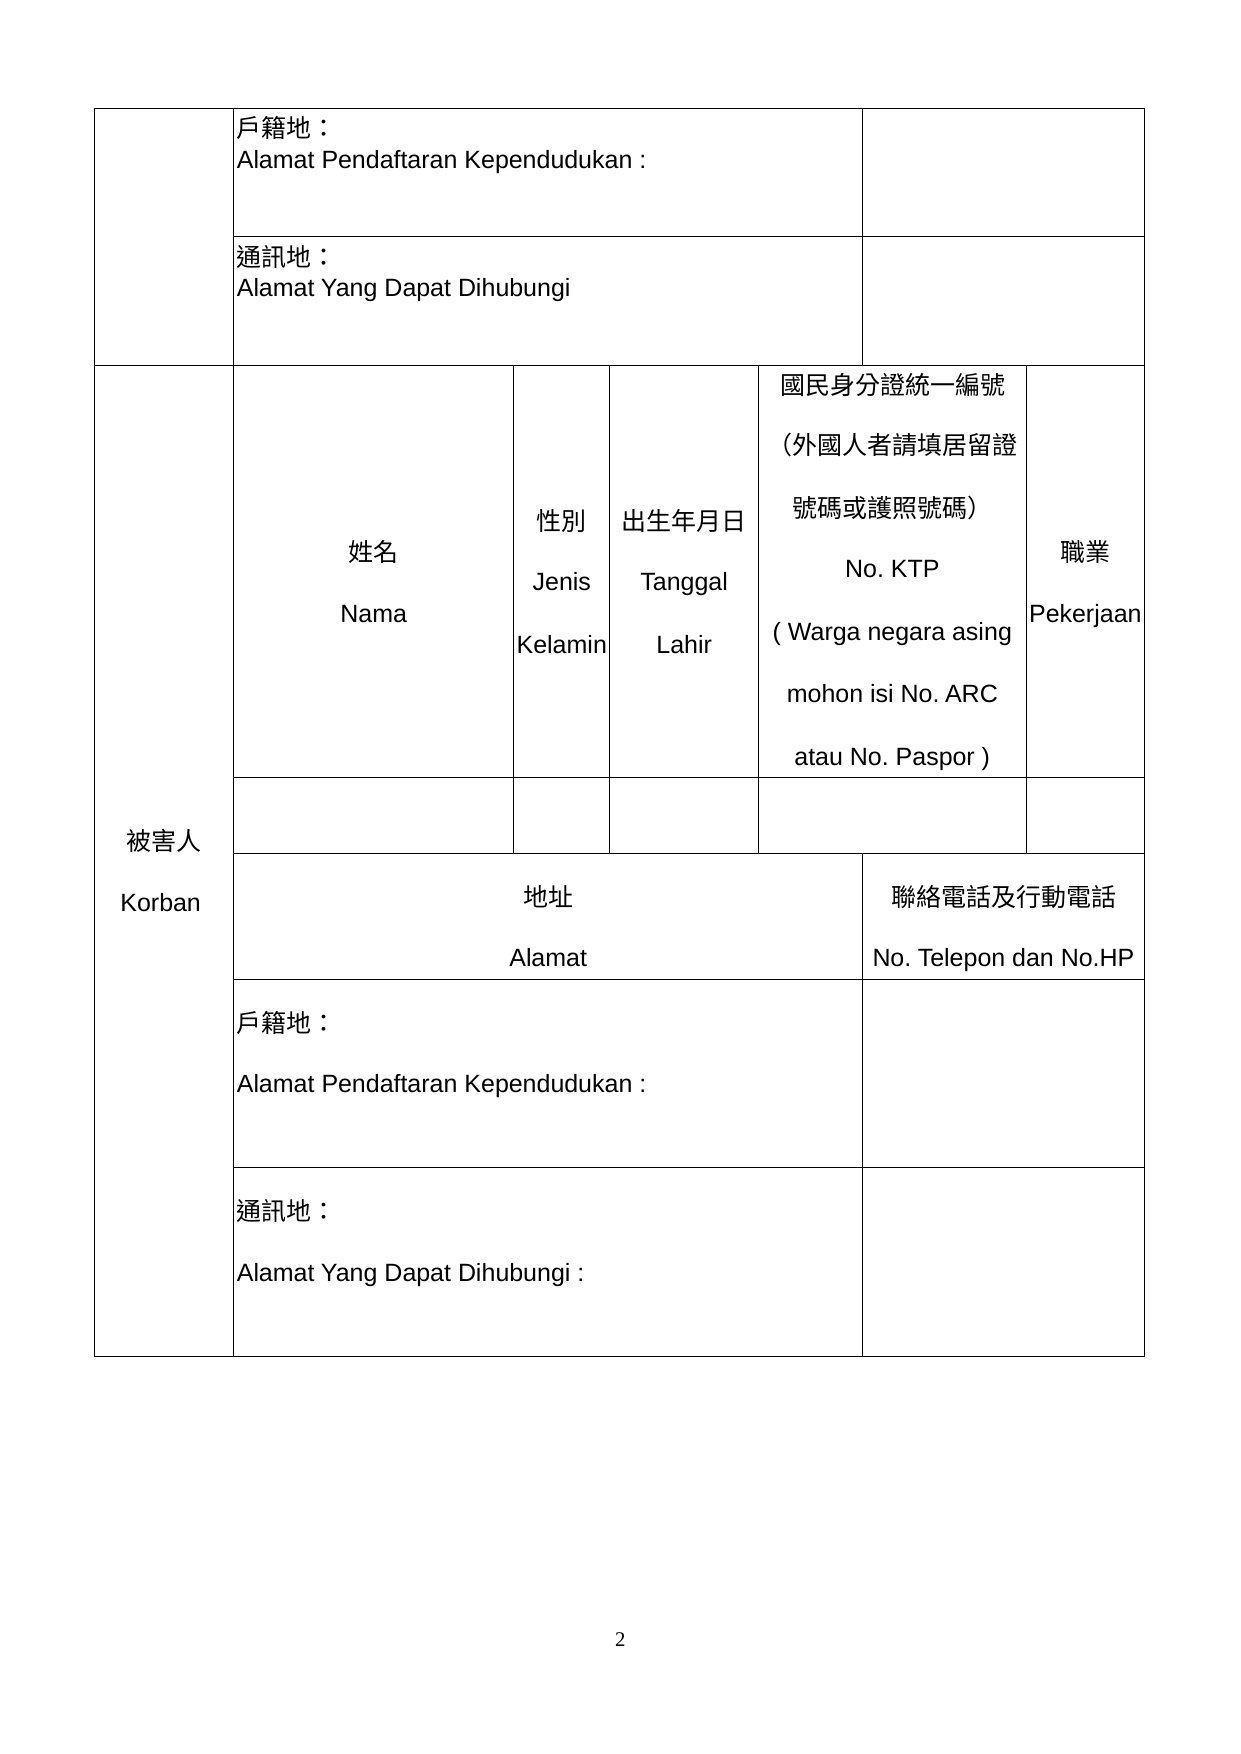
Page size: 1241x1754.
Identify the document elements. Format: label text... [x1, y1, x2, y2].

table_cell 出生年月日 Tanggal Lahir [610, 366, 758, 777]
table_cell 通訊地： Alamat Yang Dapat Dihubungi : [234, 1168, 862, 1356]
table_cell 職業 Pekerjaan [1027, 366, 1144, 777]
table_cell [863, 237, 1144, 365]
table_cell 戶籍地： Alamat Pendaftaran Kependudukan : [234, 980, 862, 1167]
table_cell [863, 1168, 1144, 1356]
table_cell [234, 778, 513, 852]
table_cell 被害人 Korban [95, 366, 233, 1356]
table_cell [610, 778, 758, 852]
table_cell [863, 980, 1144, 1167]
table_cell 聯絡電話及行動電話 No. Telepon dan No.HP [863, 854, 1144, 978]
table_cell [759, 778, 1026, 852]
table_cell 性別 Jenis Kelamin [514, 366, 609, 777]
table_cell 通訊地： Alamat Yang Dapat Dihubungi [234, 237, 862, 365]
table_cell [95, 109, 233, 365]
table_cell 戶籍地： Alamat Pendaftaran Kependudukan : [234, 109, 862, 236]
table_cell 國民身分證統一編號 （外國人者請填居留證號碼或護照號碼） No. KTP ( Warga negara asing mohon isi No. ARC atau No. Paspor ) [759, 366, 1026, 777]
table_cell [1027, 778, 1144, 852]
table_cell 地址 Alamat [234, 854, 862, 978]
table_cell 姓名 Nama [234, 366, 513, 777]
table_cell [863, 109, 1144, 236]
table_cell [514, 778, 609, 852]
